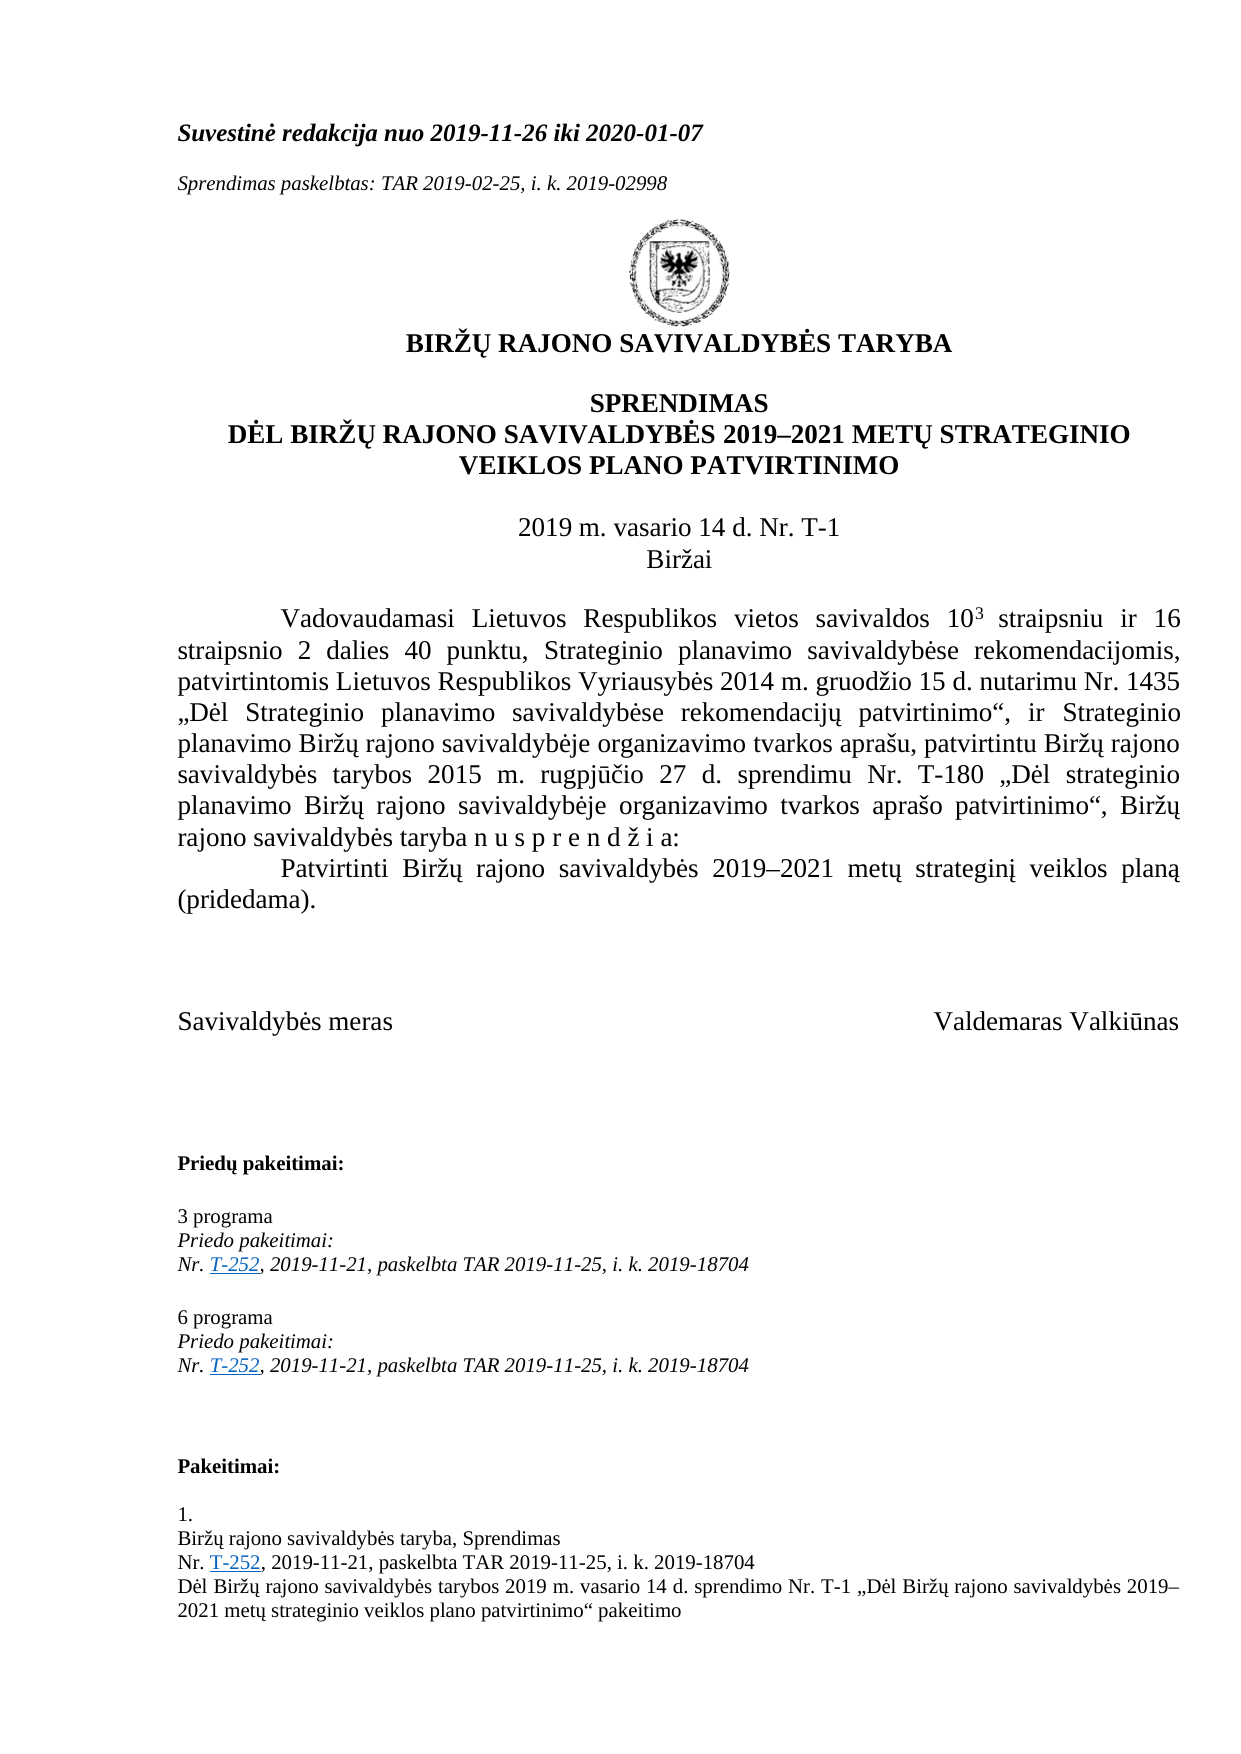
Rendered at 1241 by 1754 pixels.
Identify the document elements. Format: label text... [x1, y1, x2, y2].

text Savivaldybės meras Valdemaras Valkiūnas [177, 1005, 1181, 1036]
text Biržai [177, 543, 1181, 574]
text 6 programa [177, 1305, 1181, 1329]
text SPRENDIMAS [177, 387, 1181, 418]
text Priedų pakeitimai: [177, 1151, 1181, 1175]
text Biržų rajono savivaldybės taryba, Sprendimas [177, 1526, 1181, 1550]
text BIRŽŲ RAJONO SAVIVALDYBĖS TARYBA [177, 327, 1181, 358]
text Vadovaudamasi Lietuvos Respublikos vietos savivaldos 103 straipsniu ir 16 straipsnio 2 dalies 40 punktu, Strateginio planavimo savivaldybėse rekomendacijomis, patvirtintomis Lietuvos Respublikos Vyriausybės 2014 m. gruodžio 15 d. nutarimu Nr. 1435 „Dėl Strateginio planavimo savivaldybėse rekomendacijų patvirtinimo“, ir Strateginio planavimo Biržų rajono savivaldybėje organizavimo tvarkos aprašu, patvirtintu Biržų rajono savivaldybės tarybos 2015 m. rugpjūčio 27 d. sprendimu Nr. T-180 „Dėl strateginio planavimo Biržų rajono savivaldybėje organizavimo tvarkos aprašo patvirtinimo“, Biržų rajono savivaldybės taryba n u s p r e n d ž i a: [177, 603, 1181, 852]
text 2019 m. vasario 14 d. Nr. T-1 [177, 512, 1181, 543]
text Nr. T-252, 2019-11-21, paskelbta TAR 2019-11-25, i. k. 2019-18704 [177, 1550, 1181, 1574]
text 1. [177, 1502, 1181, 1526]
text Pakeitimai: [177, 1454, 1181, 1478]
text 3 programa [177, 1204, 1181, 1228]
text Dėl Biržų rajono savivaldybės tarybos 2019 m. vasario 14 d. sprendimo Nr. T-1 „Dėl Biržų rajono savivaldybės 2019–2021 metų strateginio veiklos plano patvirtinimo“ pakeitimo [177, 1574, 1181, 1622]
text Patvirtinti Biržų rajono savivaldybės 2019–2021 metų strateginį veiklos planą (pridedama). [177, 852, 1181, 914]
text Suvestinė redakcija nuo 2019-11-26 iki 2020-01-07 [177, 118, 1181, 147]
text Nr. T-252, 2019-11-21, paskelbta TAR 2019-11-25, i. k. 2019-18704 [177, 1252, 1181, 1276]
text Priedo pakeitimai: [177, 1228, 1181, 1252]
text Priedo pakeitimai: [177, 1329, 1181, 1353]
text Nr. T-252, 2019-11-21, paskelbta TAR 2019-11-25, i. k. 2019-18704 [177, 1353, 1181, 1377]
text Sprendimas paskelbtas: TAR 2019-02-25, i. k. 2019-02998 [177, 171, 1181, 195]
text DĖL BIRŽŲ RAJONO SAVIVALDYBĖS 2019–2021 METŲ STRATEGINIO VEIKLOS PLANO PATVIRTINIMO [177, 418, 1181, 480]
